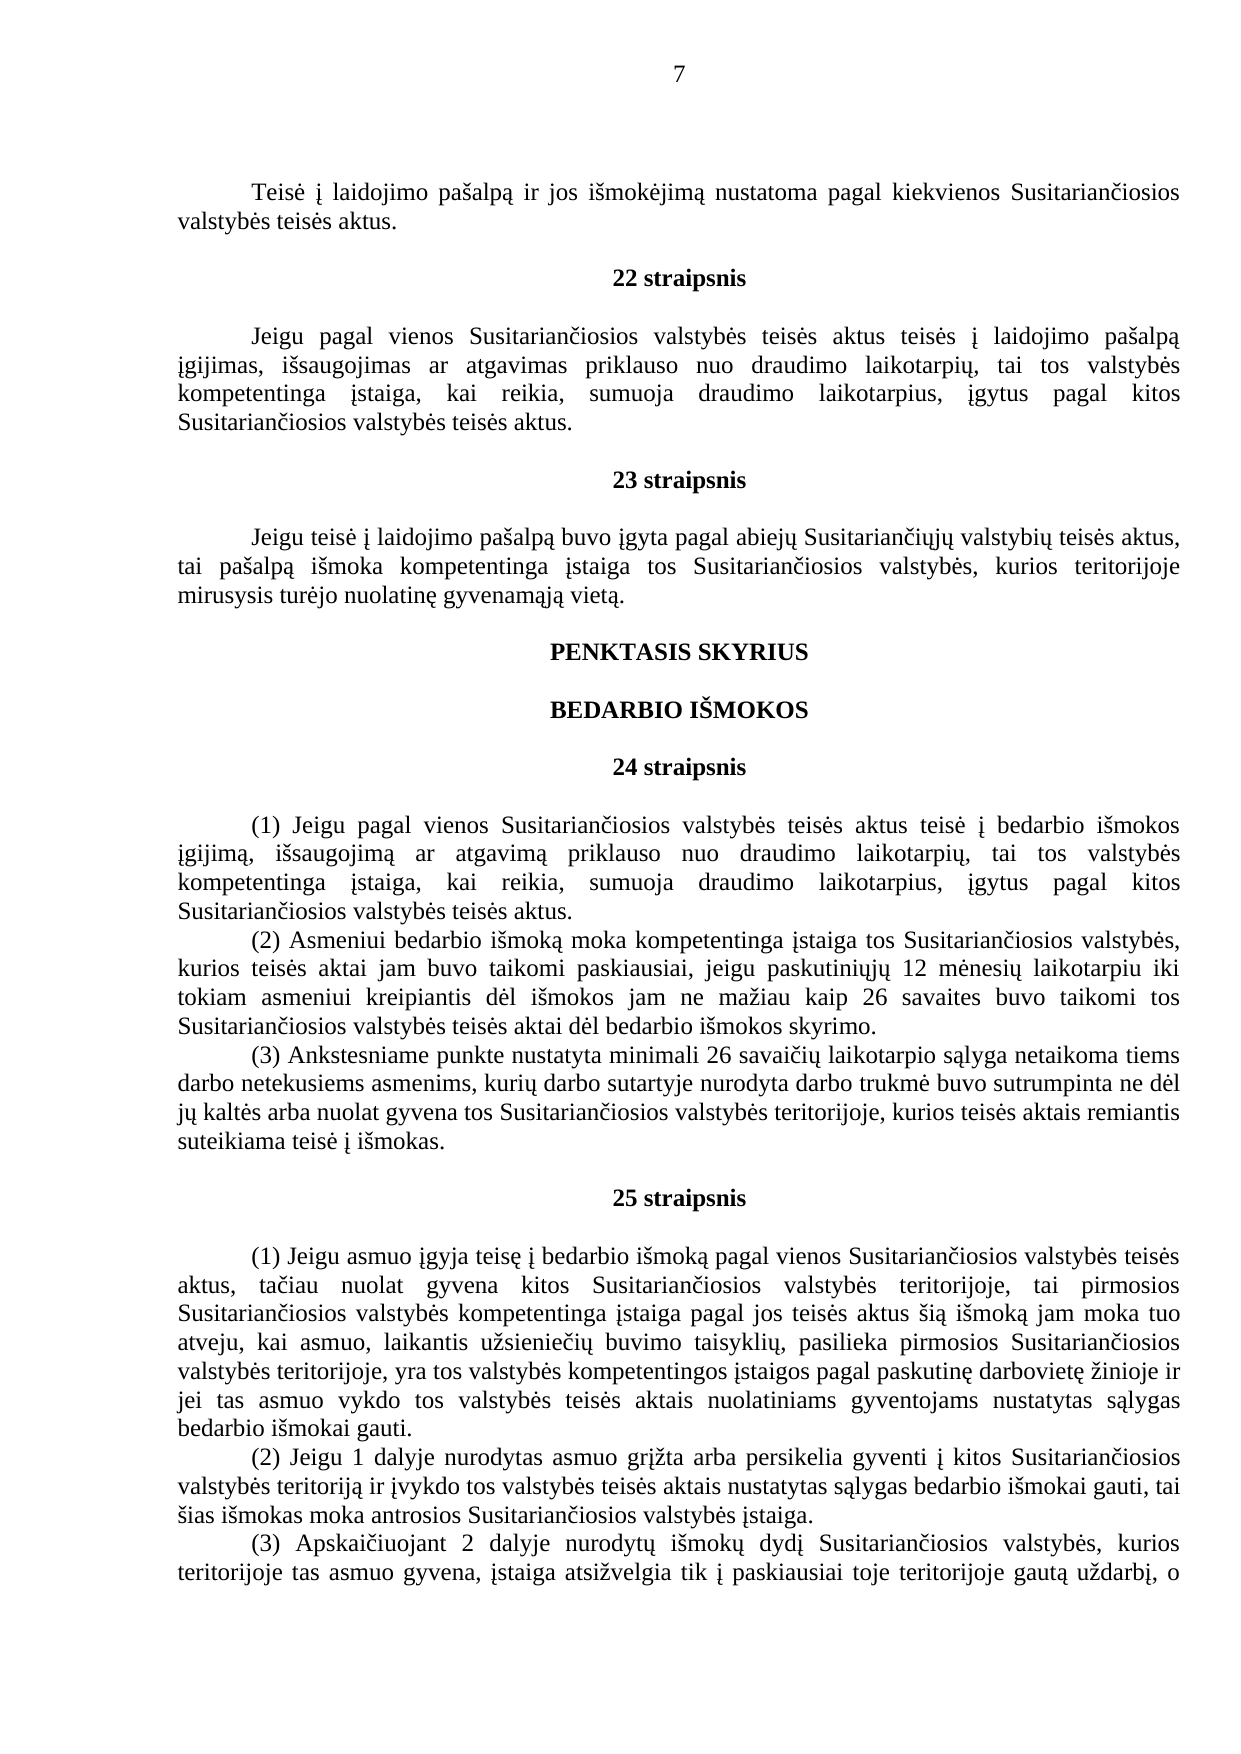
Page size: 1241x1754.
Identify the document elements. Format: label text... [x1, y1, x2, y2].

text (1) Jeigu asmuo įgyja teisę į bedarbio išmoką pagal vienos Susitariančiosios valstybės teisės aktus, tačiau nuolat gyvena kitos Susitariančiosios valstybės teritorijoje, tai pirmosios Susitariančiosios valstybės kompetentinga įstaiga pagal jos teisės aktus šią išmoką jam moka tuo atveju, kai asmuo, laikantis užsieniečių buvimo taisyklių, pasilieka pirmosios Susitariančiosios valstybės teritorijoje, yra tos valstybės kompetentingos įstaigos pagal paskutinę darbovietę žinioje ir jei tas asmuo vykdo tos valstybės teisės aktais nuolatiniams gyventojams nustatytas sąlygas bedarbio išmokai gauti. [177, 1241, 1181, 1442]
text Teisė į laidojimo pašalpą ir jos išmokėjimą nustatoma pagal kiekvienos Susitariančiosios valstybės teisės aktus. [177, 177, 1181, 235]
text Jeigu teisė į laidojimo pašalpą buvo įgyta pagal abiejų Susitariančiųjų valstybių teisės aktus, tai pašalpą išmoka kompetentinga įstaiga tos Susitariančiosios valstybės, kurios teritorijoje mirusysis turėjo nuolatinę gyvenamąją vietą. [177, 522, 1181, 608]
text (1) Jeigu pagal vienos Susitariančiosios valstybės teisės aktus teisė į bedarbio išmokos įgijimą, išsaugojimą ar atgavimą priklauso nuo draudimo laikotarpių, tai tos valstybės kompetentinga įstaiga, kai reikia, sumuoja draudimo laikotarpius, įgytus pagal kitos Susitariančiosios valstybės teisės aktus. [177, 810, 1181, 925]
text 25 straipsnis [177, 1183, 1181, 1212]
text (3) Ankstesniame punkte nustatyta minimali 26 savaičių laikotarpio sąlyga netaikoma tiems darbo netekusiems asmenims, kurių darbo sutartyje nurodyta darbo trukmė buvo sutrumpinta ne dėl jų kaltės arba nuolat gyvena tos Susitariančiosios valstybės teritorijoje, kurios teisės aktais remiantis suteikiama teisė į išmokas. [177, 1040, 1181, 1155]
text 23 straipsnis [177, 465, 1181, 493]
text (2) Jeigu 1 dalyje nurodytas asmuo grįžta arba persikelia gyventi į kitos Susitariančiosios valstybės teritoriją ir įvykdo tos valstybės teisės aktais nustatytas sąlygas bedarbio išmokai gauti, tai šias išmokas moka antrosios Susitariančiosios valstybės įstaiga. [177, 1442, 1181, 1528]
text (3) Apskaičiuojant 2 dalyje nurodytų išmokų dydį Susitariančiosios valstybės, kurios teritorijoje tas asmuo gyvena, įstaiga atsižvelgia tik į paskiausiai toje teritorijoje gautą uždarbį, o [177, 1528, 1181, 1586]
text (2) Asmeniui bedarbio išmoką moka kompetentinga įstaiga tos Susitariančiosios valstybės, kurios teisės aktai jam buvo taikomi paskiausiai, jeigu paskutiniųjų 12 mėnesių laikotarpiu iki tokiam asmeniui kreipiantis dėl išmokos jam ne mažiau kaip 26 savaites buvo taikomi tos Susitariančiosios valstybės teisės aktai dėl bedarbio išmokos skyrimo. [177, 925, 1181, 1040]
text PENKTASIS SKYRIUS [177, 637, 1181, 666]
text BEDARBIO IŠMOKOS [177, 695, 1181, 723]
text Jeigu pagal vienos Susitariančiosios valstybės teisės aktus teisės į laidojimo pašalpą įgijimas, išsaugojimas ar atgavimas priklauso nuo draudimo laikotarpių, tai tos valstybės kompetentinga įstaiga, kai reikia, sumuoja draudimo laikotarpius, įgytus pagal kitos Susitariančiosios valstybės teisės aktus. [177, 321, 1181, 436]
text 24 straipsnis [177, 752, 1181, 781]
text 22 straipsnis [177, 263, 1181, 292]
